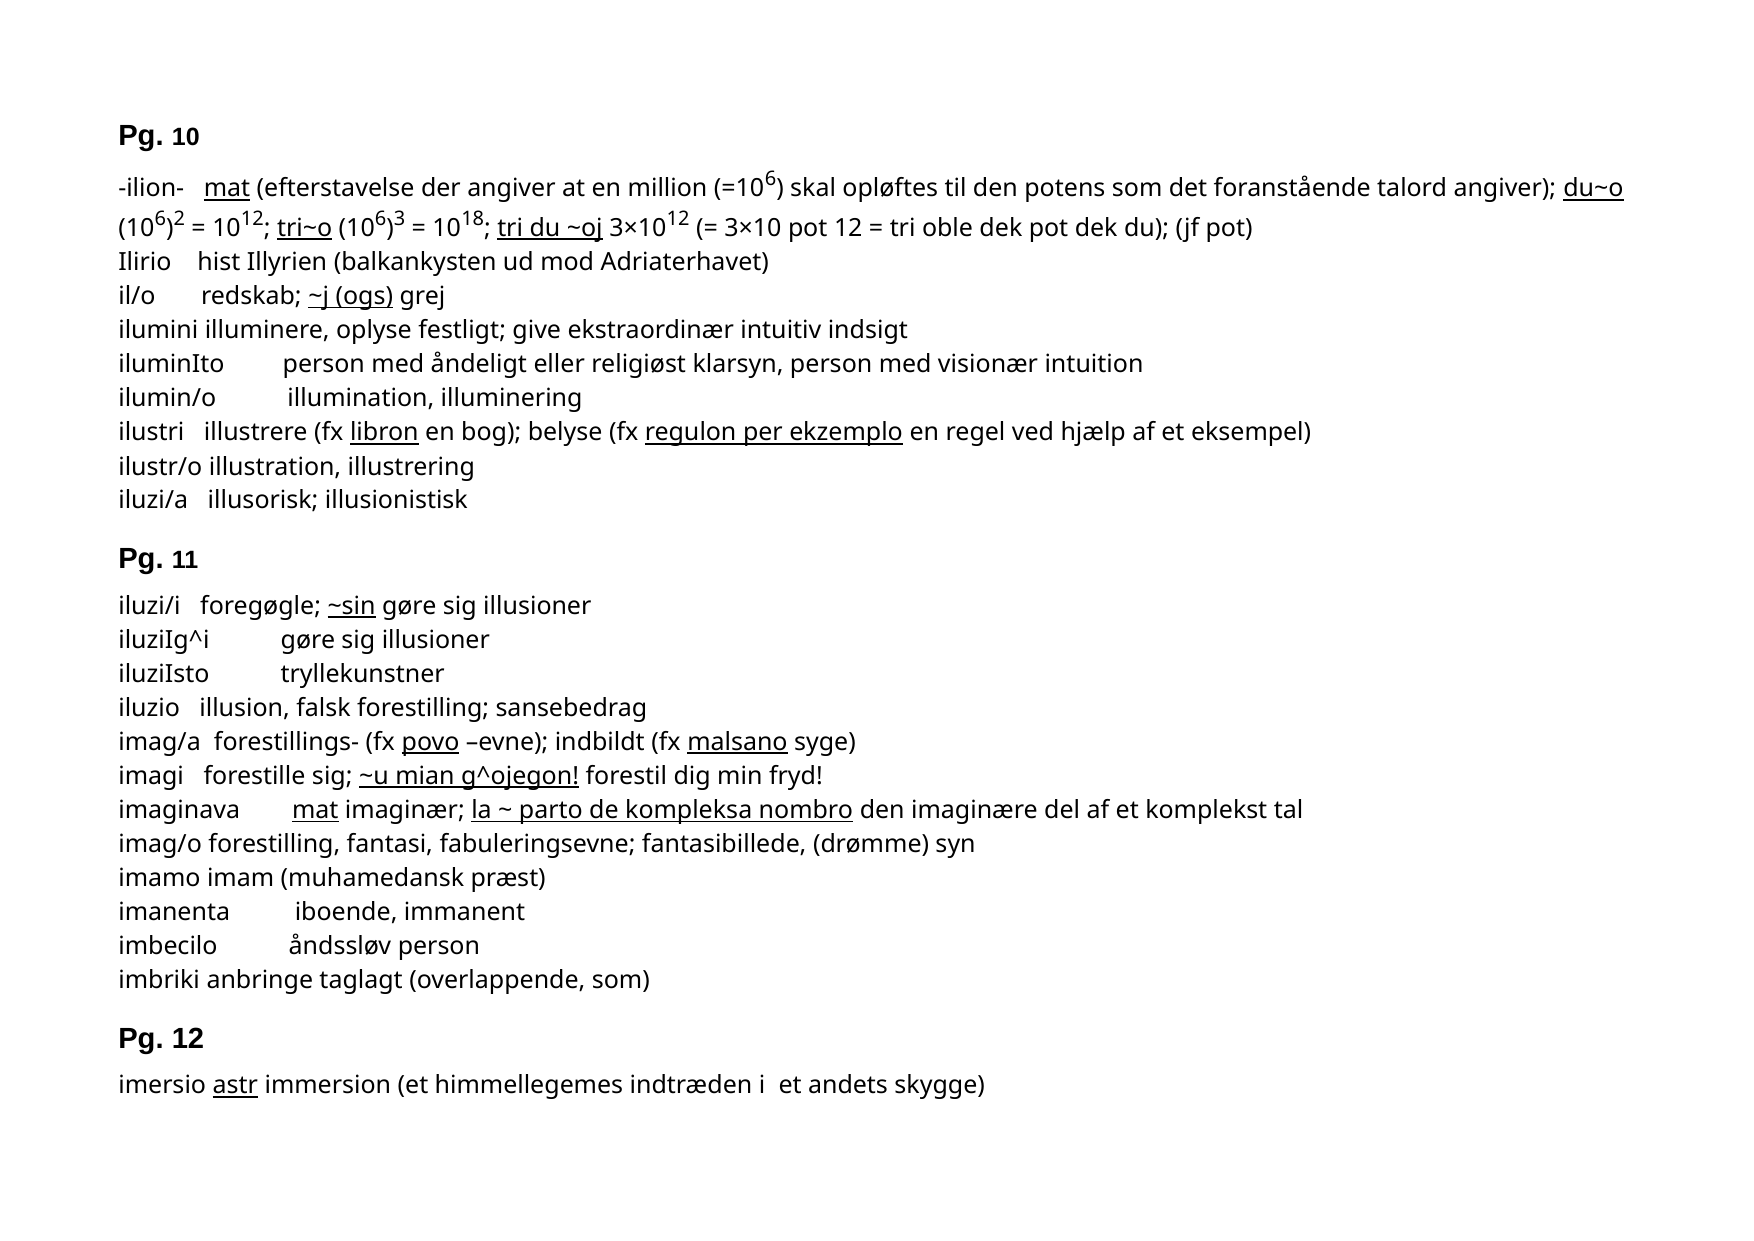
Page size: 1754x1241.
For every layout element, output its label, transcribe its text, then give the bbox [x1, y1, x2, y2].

text iluziIg^i gøre sig illusioner [118, 621, 1636, 655]
text imaginava mat imaginær; la ~ parto de kompleksa nombro den imaginære del af et komplekst tal [118, 792, 1636, 826]
subtitle Pg. 11 [118, 541, 1636, 575]
text iluzi/i foregøgle; ~sin gøre sig illusioner [118, 587, 1636, 621]
subtitle Pg. 10 [118, 118, 1636, 152]
text imersio astr immersion (et himmellegemes indtræden i et andets skygge) [118, 1067, 1636, 1101]
text iluzio illusion, falsk forestilling; sansebedrag [118, 689, 1636, 723]
text imagi forestille sig; ~u mian g^ojegon! forestil dig min fryd! [118, 758, 1636, 792]
text Ilirio hist Illyrien (balkankysten ud mod Adriaterhavet) [118, 244, 1636, 278]
text imag/o forestilling, fantasi, fabuleringsevne; fantasibillede, (drømme) syn [118, 826, 1636, 860]
text iluzi/a illusorisk; illusionistisk [118, 482, 1636, 516]
text imbecilo åndssløv person [118, 928, 1636, 962]
text ilumin/o illumination, illuminering [118, 380, 1636, 414]
text imanenta iboende, immanent [118, 894, 1636, 928]
text imag/a forestillings- (fx povo –evne); indbildt (fx malsano syge) [118, 723, 1636, 758]
text ilustr/o illustration, illustrering [118, 448, 1636, 482]
text iluminIto person med åndeligt eller religiøst klarsyn, person med visionær intuition [118, 346, 1636, 380]
text iluziIsto tryllekunstner [118, 655, 1636, 689]
text imamo imam (muhamedansk præst) [118, 860, 1636, 894]
text il/o redskab; ~j (ogs) grej [118, 278, 1636, 312]
text imbriki anbringe taglagt (overlappende, som) [118, 962, 1636, 996]
text -ilion- mat (efterstavelse der angiver at en million (=106) skal opløftes til den potens som det foranstående talord angiver); du~o (106)2 = 1012; tri~o (106)3 = 1018; tri du ~oj 3×1012 (= 3×10 pot 12 = tri oble dek pot dek du); (jf pot) [118, 164, 1636, 244]
subtitle Pg. 12 [118, 1021, 1636, 1054]
text ilumini illuminere, oplyse festligt; give ekstraordinær intuitiv indsigt [118, 312, 1636, 346]
text ilustri illustrere (fx libron en bog); belyse (fx regulon per ekzemplo en regel ved hjælp af et eksempel) [118, 414, 1636, 448]
